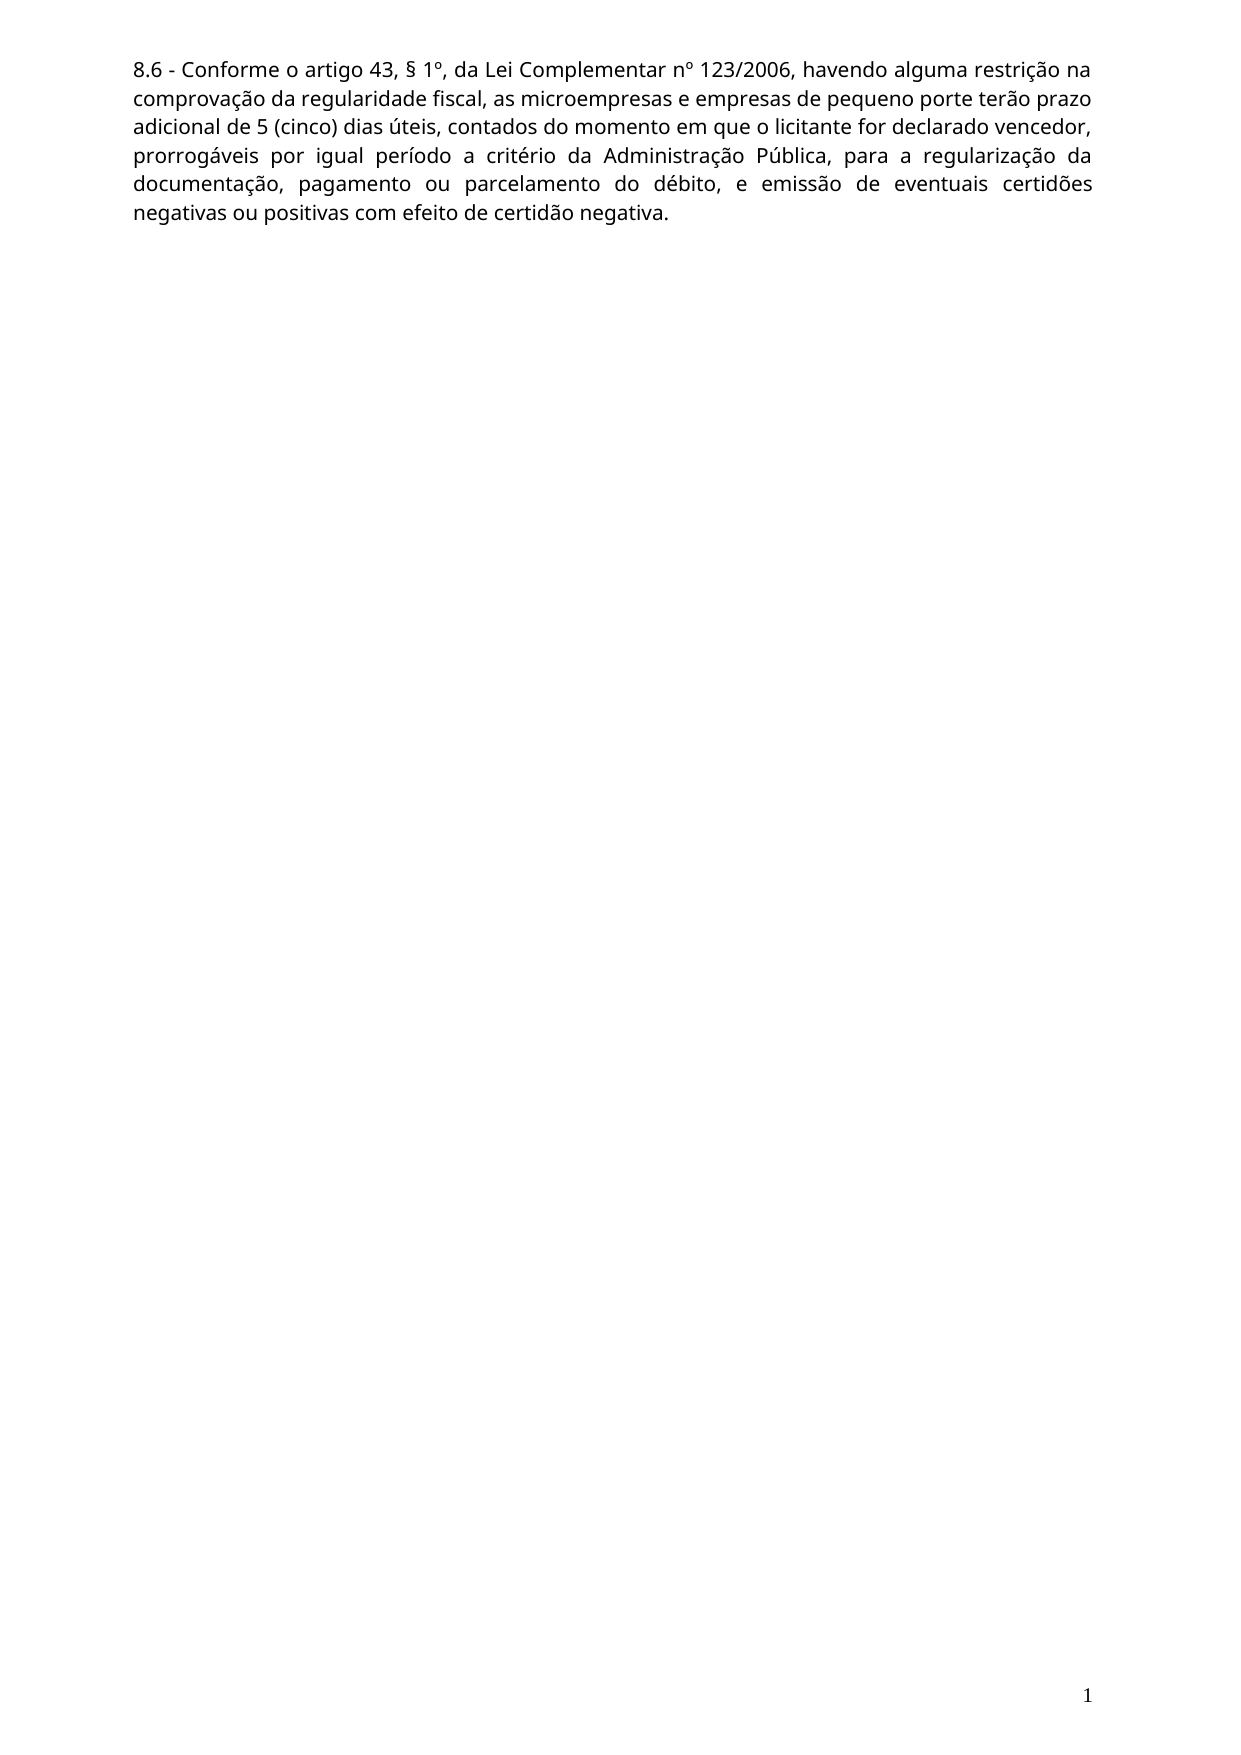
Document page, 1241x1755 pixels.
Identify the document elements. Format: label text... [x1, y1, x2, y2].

list - Conforme o artigo 43, § 1º, da Lei Complementar nº 123/2006, havendo alguma restrição na comprovação da regularidade fiscal, as microempresas e empresas de pequeno porte terão prazo adicional de 5 (cinco) dias úteis, contados do momento em que o licitante for declarado vencedor, prorrogáveis por igual período a critério da Administração Pública, para a regularização da documentação, pagamento ou parcelamento do débito, e emissão de eventuais certidões negativas ou positivas com efeito de certidão negativa. [133, 56, 1093, 226]
